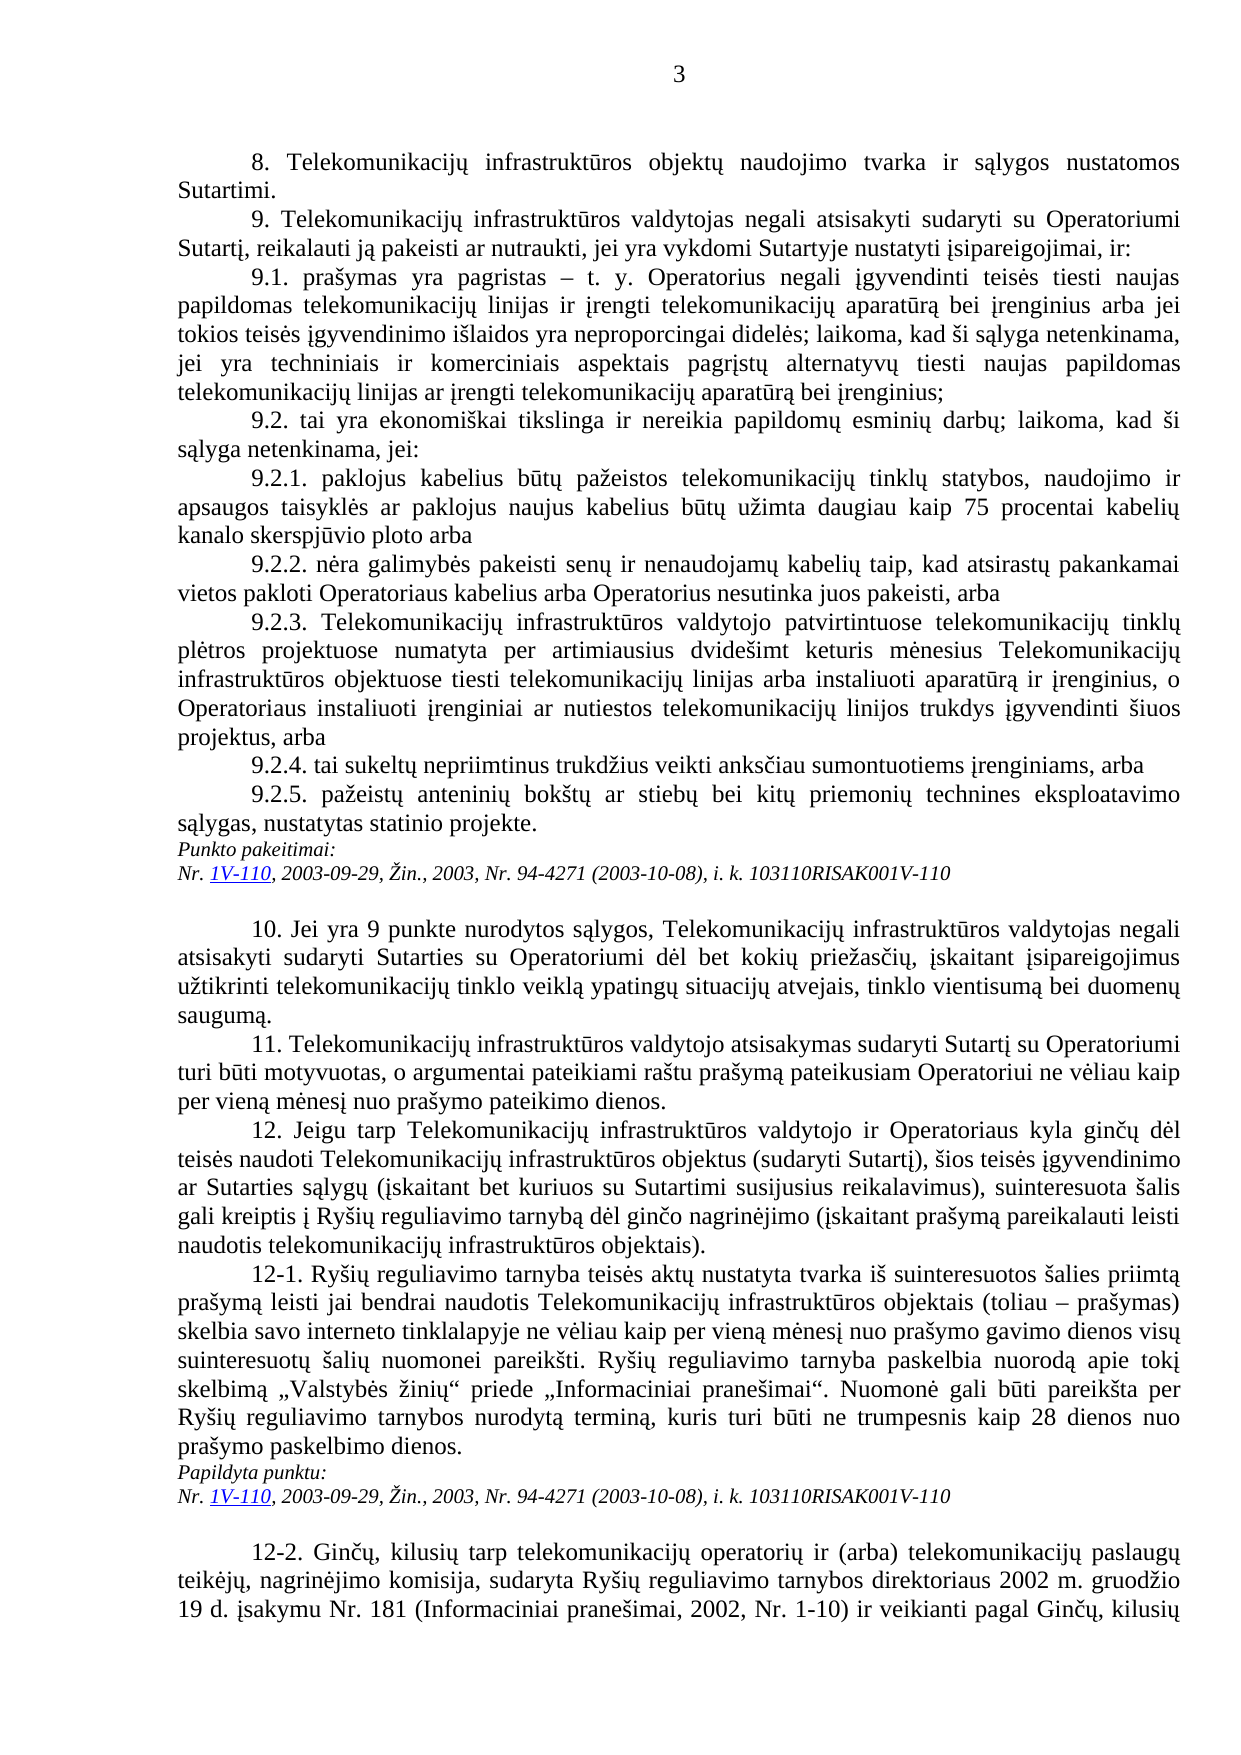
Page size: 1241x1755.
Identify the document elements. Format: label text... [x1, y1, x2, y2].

text Papildyta punktu: [177, 1460, 1181, 1484]
text 9.2.4. tai sukeltų nepriimtinus trukdžius veikti anksčiau sumontuotiems įrenginiams, arba [177, 751, 1181, 779]
text 9. Telekomunikacijų infrastruktūros valdytojas negali atsisakyti sudaryti su Operatoriumi Sutartį, reikalauti ją pakeisti ar nutraukti, jei yra vykdomi Sutartyje nustatyti įsipareigojimai, ir: [177, 204, 1181, 262]
text 10. Jei yra 9 punkte nurodytos sąlygos, Telekomunikacijų infrastruktūros valdytojas negali atsisakyti sudaryti Sutarties su Operatoriumi dėl bet kokių priežasčių, įskaitant įsipareigojimus užtikrinti telekomunikacijų tinklo veiklą ypatingų situacijų atvejais, tinklo vientisumą bei duomenų saugumą. [177, 914, 1181, 1029]
text Nr. 1V-110, 2003-09-29, Žin., 2003, Nr. 94-4271 (2003-10-08), i. k. 103110RISAK001V-110 [177, 1484, 1181, 1508]
text 9.2. tai yra ekonomiškai tikslinga ir nereikia papildomų esminių darbų; laikoma, kad ši sąlyga netenkinama, jei: [177, 406, 1181, 463]
text 8. Telekomunikacijų infrastruktūros objektų naudojimo tvarka ir sąlygos nustatomos Sutartimi. [177, 147, 1181, 204]
text 12. Jeigu tarp Telekomunikacijų infrastruktūros valdytojo ir Operatoriaus kyla ginčų dėl teisės naudoti Telekomunikacijų infrastruktūros objektus (sudaryti Sutartį), šios teisės įgyvendinimo ar Sutarties sąlygų (įskaitant bet kuriuos su Sutartimi susijusius reikalavimus), suinteresuota šalis gali kreiptis į Ryšių reguliavimo tarnybą dėl ginčo nagrinėjimo (įskaitant prašymą pareikalauti leisti naudotis telekomunikacijų infrastruktūros objektais). [177, 1115, 1181, 1259]
text Punkto pakeitimai: [177, 837, 1181, 861]
text 9.2.3. Telekomunikacijų infrastruktūros valdytojo patvirtintuose telekomunikacijų tinklų plėtros projektuose numatyta per artimiausius dvidešimt keturis mėnesius Telekomunikacijų infrastruktūros objektuose tiesti telekomunikacijų linijas arba instaliuoti aparatūrą ir įrenginius, o Operatoriaus instaliuoti įrenginiai ar nutiestos telekomunikacijų linijos trukdys įgyvendinti šiuos projektus, arba [177, 607, 1181, 751]
text 9.2.2. nėra galimybės pakeisti senų ir nenaudojamų kabelių taip, kad atsirastų pakankamai vietos pakloti Operatoriaus kabelius arba Operatorius nesutinka juos pakeisti, arba [177, 549, 1181, 607]
text 9.2.1. paklojus kabelius būtų pažeistos telekomunikacijų tinklų statybos, naudojimo ir apsaugos taisyklės ar paklojus naujus kabelius būtų užimta daugiau kaip 75 procentai kabelių kanalo skerspjūvio ploto arba [177, 463, 1181, 549]
text 12-1. Ryšių reguliavimo tarnyba teisės aktų nustatyta tvarka iš suinteresuotos šalies priimtą prašymą leisti jai bendrai naudotis Telekomunikacijų infrastruktūros objektais (toliau – prašymas) skelbia savo interneto tinklalapyje ne vėliau kaip per vieną mėnesį nuo prašymo gavimo dienos visų suinteresuotų šalių nuomonei pareikšti. Ryšių reguliavimo tarnyba paskelbia nuorodą apie tokį skelbimą „Valstybės žinių“ priede „Informaciniai pranešimai“. Nuomonė gali būti pareikšta per Ryšių reguliavimo tarnybos nurodytą terminą, kuris turi būti ne trumpesnis kaip 28 dienos nuo prašymo paskelbimo dienos. [177, 1259, 1181, 1460]
text 12-2. Ginčų, kilusių tarp telekomunikacijų operatorių ir (arba) telekomunikacijų paslaugų teikėjų, nagrinėjimo komisija, sudaryta Ryšių reguliavimo tarnybos direktoriaus 2002 m. gruodžio 19 d. įsakymu Nr. 181 (Informaciniai pranešimai, 2002, Nr. 1-10) ir veikianti pagal Ginčų, kilusių [177, 1537, 1181, 1623]
text 9.2.5. pažeistų anteninių bokštų ar stiebų bei kitų priemonių technines eksploatavimo sąlygas, nustatytas statinio projekte. [177, 779, 1181, 837]
text 11. Telekomunikacijų infrastruktūros valdytojo atsisakymas sudaryti Sutartį su Operatoriumi turi būti motyvuotas, o argumentai pateikiami raštu prašymą pateikusiam Operatoriui ne vėliau kaip per vieną mėnesį nuo prašymo pateikimo dienos. [177, 1029, 1181, 1115]
text Nr. 1V-110, 2003-09-29, Žin., 2003, Nr. 94-4271 (2003-10-08), i. k. 103110RISAK001V-110 [177, 861, 1181, 885]
text 9.1. prašymas yra pagristas – t. y. Operatorius negali įgyvendinti teisės tiesti naujas papildomas telekomunikacijų linijas ir įrengti telekomunikacijų aparatūrą bei įrenginius arba jei tokios teisės įgyvendinimo išlaidos yra neproporcingai didelės; laikoma, kad ši sąlyga netenkinama, jei yra techniniais ir komerciniais aspektais pagrįstų alternatyvų tiesti naujas papildomas telekomunikacijų linijas ar įrengti telekomunikacijų aparatūrą bei įrenginius; [177, 262, 1181, 406]
